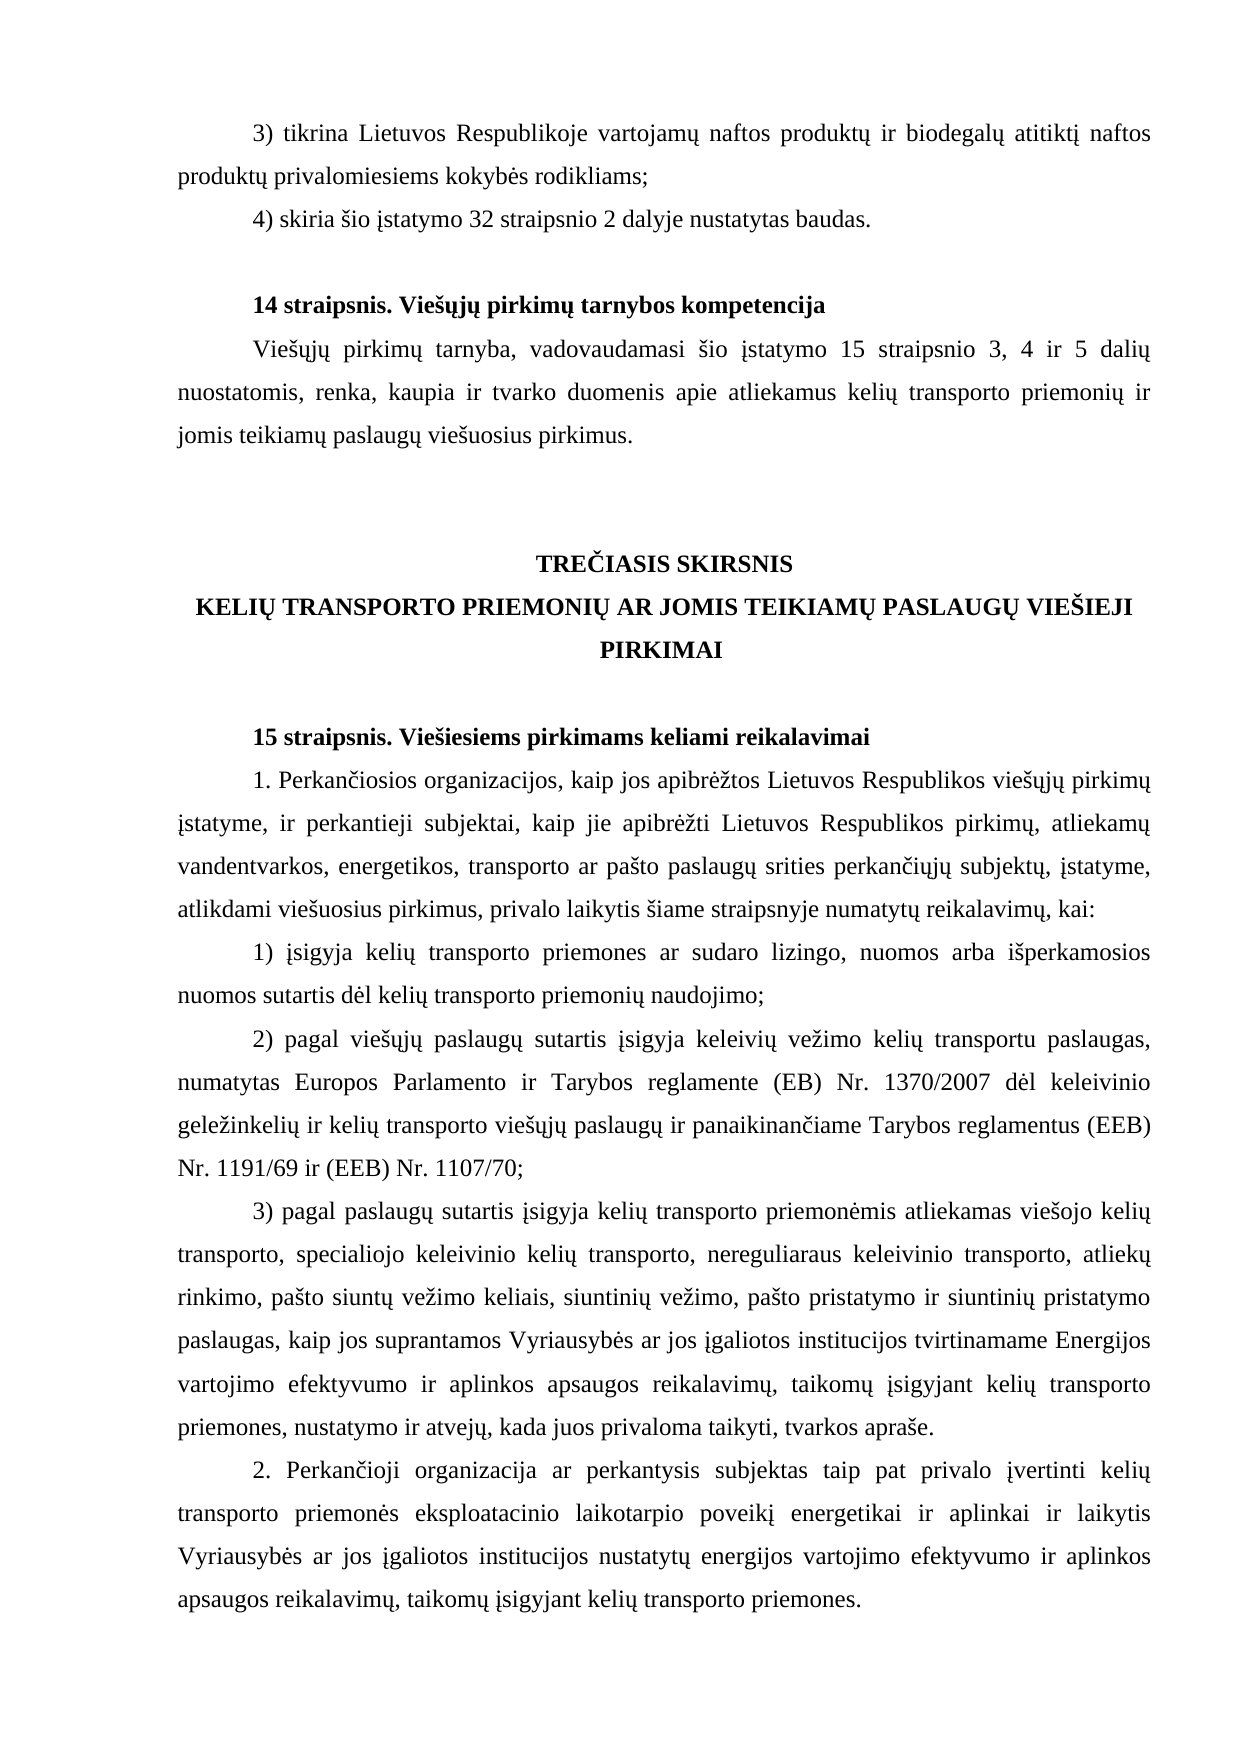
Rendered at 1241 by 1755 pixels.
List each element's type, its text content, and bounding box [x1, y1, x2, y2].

text 14 straipsnis. Viešųjų pirkimų tarnybos kompetencija [177, 291, 1152, 319]
text Viešųjų pirkimų tarnyba, vadovaudamasi šio įstatymo 15 straipsnio 3, 4 ir 5 dalių nuostatomis, renka, kaupia ir tvarko duomenis apie atliekamus kelių transporto priemonių ir jomis teikiamų paslaugų viešuosius pirkimus. [177, 334, 1152, 449]
text 3) tikrina Lietuvos Respublikoje vartojamų naftos produktų ir biodegalų atitiktį naftos produktų privalomiesiems kokybės rodikliams; [177, 118, 1152, 190]
text KELIŲ TRANSPORTO PRIEMONIŲ AR JOMIS TEIKIAMŲ PASLAUGŲ VIEŠIEJI PIRKIMAI [177, 592, 1152, 664]
text 2) pagal viešųjų paslaugų sutartis įsigyja keleivių vežimo kelių transportu paslaugas, numatytas Europos Parlamento ir Tarybos reglamente (EB) Nr. 1370/2007 dėl keleivinio geležinkelių ir kelių transporto viešųjų paslaugų ir panaikinančiame Tarybos reglamentus (EEB) Nr. 1191/69 ir (EEB) Nr. 1107/70; [177, 1024, 1152, 1182]
text 4) skiria šio įstatymo 32 straipsnio 2 dalyje nustatytas baudas. [177, 204, 1152, 233]
text 3) pagal paslaugų sutartis įsigyja kelių transporto priemonėmis atliekamas viešojo kelių transporto, specialiojo keleivinio kelių transporto, nereguliaraus keleivinio transporto, atliekų rinkimo, pašto siuntų vežimo keliais, siuntinių vežimo, pašto pristatymo ir siuntinių pristatymo paslaugas, kaip jos suprantamos Vyriausybės ar jos įgaliotos institucijos tvirtinamame Energijos vartojimo efektyvumo ir aplinkos apsaugos reikalavimų, taikomų įsigyjant kelių transporto priemones, nustatymo ir atvejų, kada juos privaloma taikyti, tvarkos apraše. [177, 1196, 1152, 1441]
text 1. Perkančiosios organizacijos, kaip jos apibrėžtos Lietuvos Respublikos viešųjų pirkimų įstatyme, ir perkantieji subjektai, kaip jie apibrėžti Lietuvos Respublikos pirkimų, atliekamų vandentvarkos, energetikos, transporto ar pašto paslaugų srities perkančiųjų subjektų, įstatyme, atlikdami viešuosius pirkimus, privalo laikytis šiame straipsnyje numatytų reikalavimų, kai: [177, 765, 1152, 923]
text TREČIASIS SKIRSNIS [177, 549, 1152, 578]
text 2. Perkančioji organizacija ar perkantysis subjektas taip pat privalo įvertinti kelių transporto priemonės eksploatacinio laikotarpio poveikį energetikai ir aplinkai ir laikytis Vyriausybės ar jos įgaliotos institucijos nustatytų energijos vartojimo efektyvumo ir aplinkos apsaugos reikalavimų, taikomų įsigyjant kelių transporto priemones. [177, 1455, 1152, 1613]
text 15 straipsnis. Viešiesiems pirkimams keliami reikalavimai [177, 722, 1152, 751]
text 1) įsigyja kelių transporto priemones ar sudaro lizingo, nuomos arba išperkamosios nuomos sutartis dėl kelių transporto priemonių naudojimo; [177, 937, 1152, 1009]
